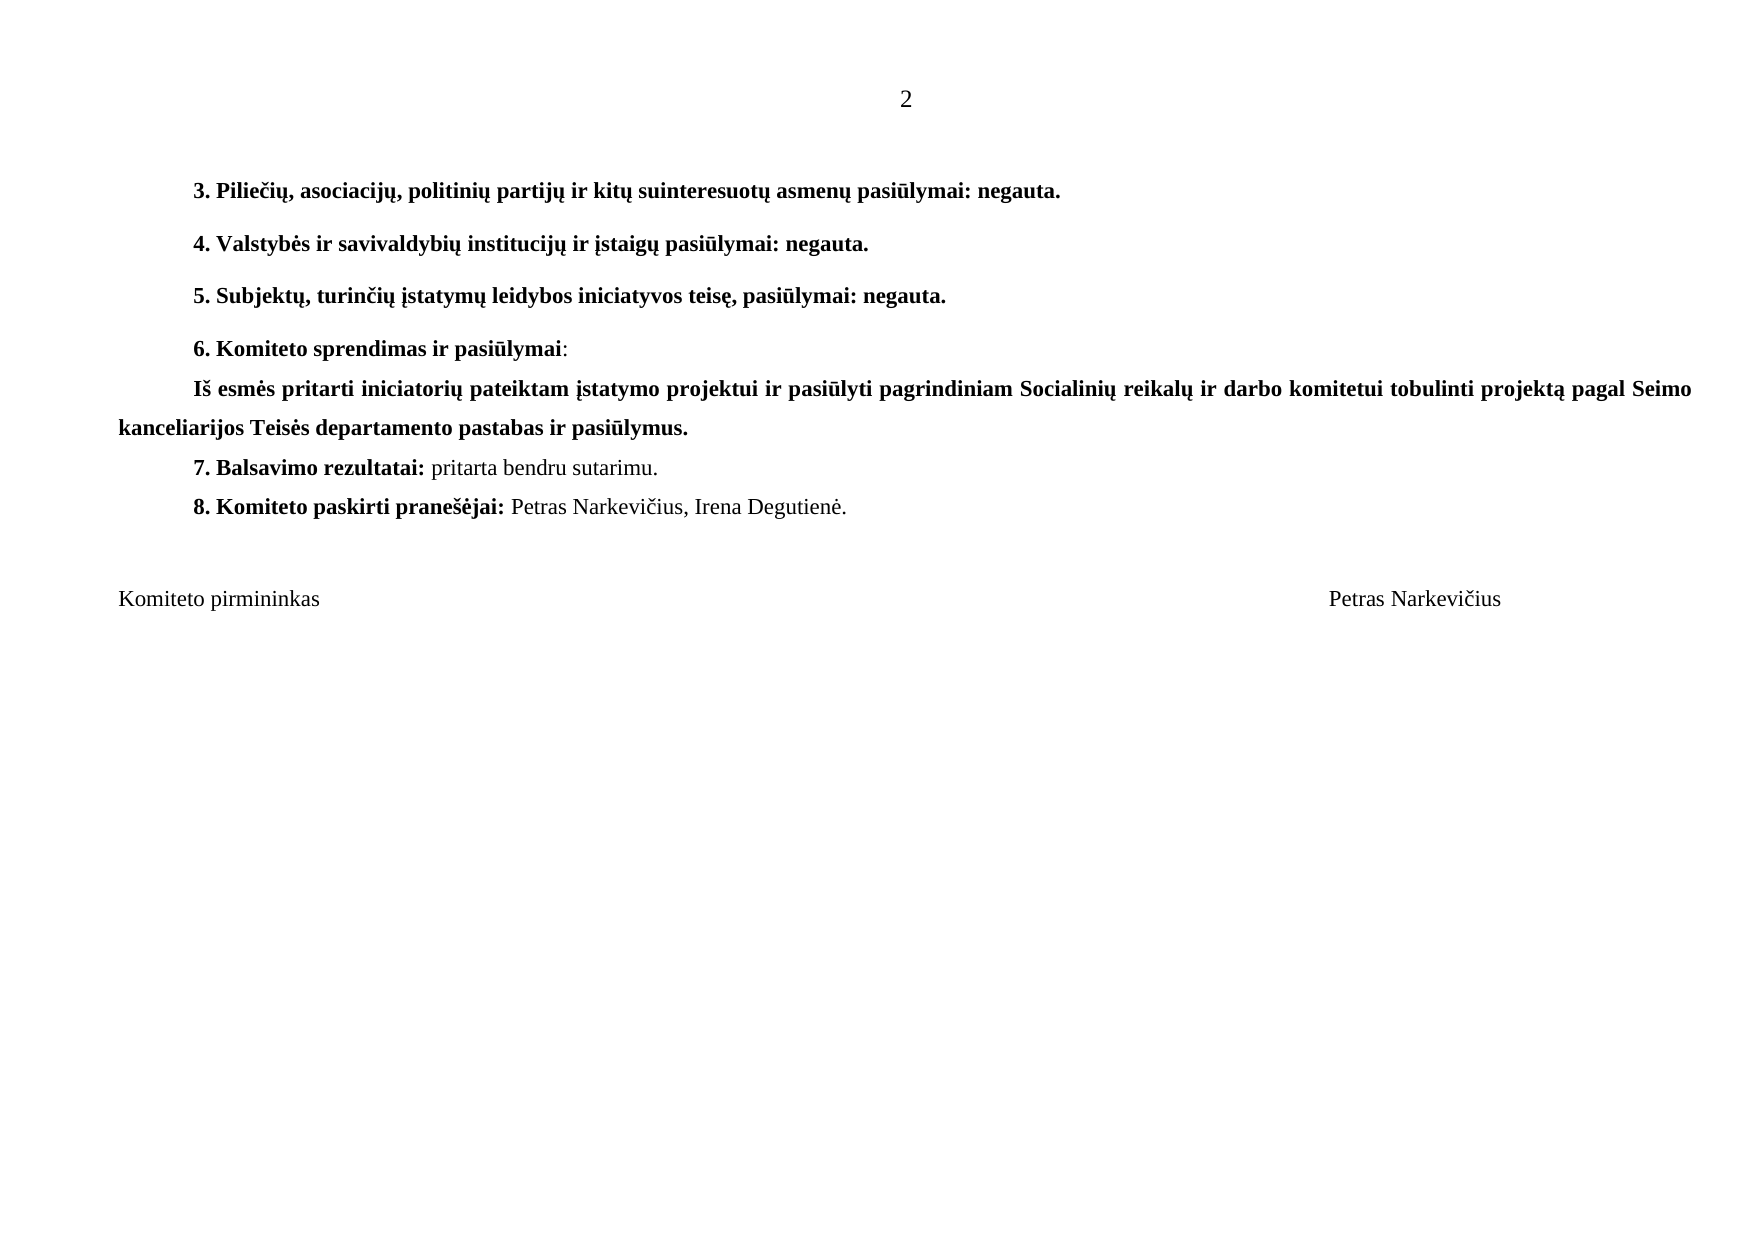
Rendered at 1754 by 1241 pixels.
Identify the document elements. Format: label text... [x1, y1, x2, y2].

text 4. Valstybės ir savivaldybių institucijų ir įstaigų pasiūlymai: negauta. [118, 230, 1694, 256]
text Iš esmės pritarti iniciatorių pateiktam įstatymo projektui ir pasiūlyti pagrindiniam Socialinių reikalų ir darbo komitetui tobulinti projektą pagal Seimo kanceliarijos Teisės departamento pastabas ir pasiūlymus. [118, 375, 1694, 441]
text Komiteto pirmininkas Petras Narkevičius [118, 585, 1694, 612]
text 7. Balsavimo rezultatai: pritarta bendru sutarimu. [118, 454, 1694, 480]
text 8. Komiteto paskirti pranešėjai: Petras Narkevičius, Irena Degutienė. [118, 493, 1694, 519]
text 5. Subjektų, turinčių įstatymų leidybos iniciatyvos teisę, pasiūlymai: negauta. [118, 283, 1694, 309]
text 3. Piliečių, asociacijų, politinių partijų ir kitų suinteresuotų asmenų pasiūlymai: negauta. [118, 177, 1694, 203]
text 6. Komiteto sprendimas ir pasiūlymai: [118, 335, 1694, 362]
